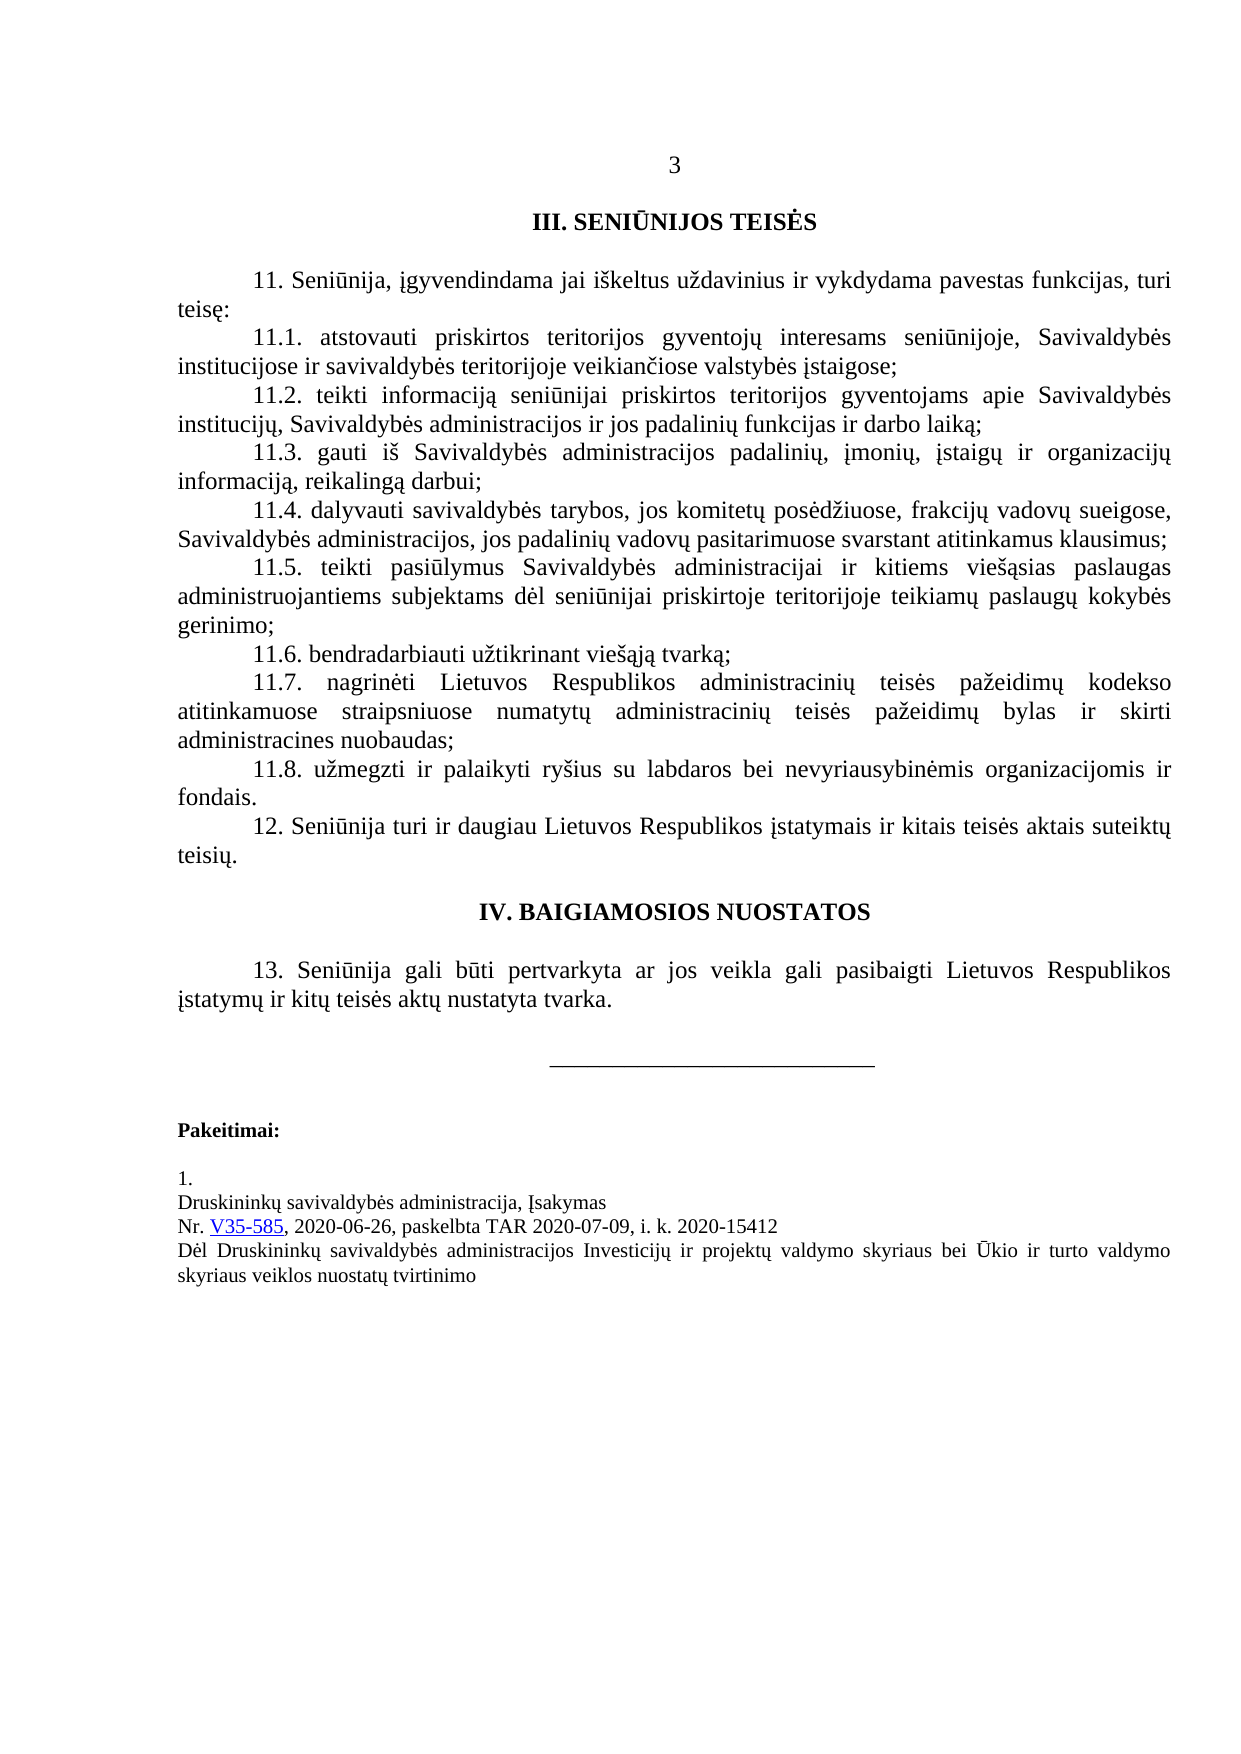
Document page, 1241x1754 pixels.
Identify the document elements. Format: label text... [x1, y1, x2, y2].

text IV. BAIGIAMOSIOS NUOSTATOS [177, 897, 1172, 926]
text 11.6. bendradarbiauti užtikrinant viešąją tvarką; [177, 639, 1172, 667]
text Dėl Druskininkų savivaldybės administracijos Investicijų ir projektų valdymo skyriaus bei Ūkio ir turto valdymo skyriaus veiklos nuostatų tvirtinimo [177, 1238, 1172, 1287]
text 13. Seniūnija gali būti pertvarkyta ar jos veikla gali pasibaigti Lietuvos Respublikos įstatymų ir kitų teisės aktų nustatyta tvarka. [177, 955, 1172, 1012]
text Druskininkų savivaldybės administracija, Įsakymas [177, 1190, 1172, 1214]
text Pakeitimai: [177, 1118, 1172, 1142]
text 1. [177, 1166, 1172, 1190]
text 11. Seniūnija, įgyvendindama jai iškeltus uždavinius ir vykdydama pavestas funkcijas, turi teisę: [177, 265, 1172, 322]
text __________________________ [177, 1041, 1172, 1070]
text 11.5. teikti pasiūlymus Savivaldybės administracijai ir kitiems viešąsias paslaugas administruojantiems subjektams dėl seniūnijai priskirtoje teritorijoje teikiamų paslaugų kokybės gerinimo; [177, 552, 1172, 639]
text Nr. V35-585, 2020-06-26, paskelbta TAR 2020-07-09, i. k. 2020-15412 [177, 1214, 1172, 1238]
text 11.7. nagrinėti Lietuvos Respublikos administracinių teisės pažeidimų kodekso atitinkamuose straipsniuose numatytų administracinių teisės pažeidimų bylas ir skirti administracines nuobaudas; [177, 667, 1172, 754]
text 11.1. atstovauti priskirtos teritorijos gyventojų interesams seniūnijoje, Savivaldybės institucijose ir savivaldybės teritorijoje veikiančiose valstybės įstaigose; [177, 322, 1172, 380]
text 11.4. dalyvauti savivaldybės tarybos, jos komitetų posėdžiuose, frakcijų vadovų sueigose, Savivaldybės administracijos, jos padalinių vadovų pasitarimuose svarstant atitinkamus klausimus; [177, 495, 1172, 552]
text 12. Seniūnija turi ir daugiau Lietuvos Respublikos įstatymais ir kitais teisės aktais suteiktų teisių. [177, 811, 1172, 869]
text 11.3. gauti iš Savivaldybės administracijos padalinių, įmonių, įstaigų ir organizacijų informaciją, reikalingą darbui; [177, 437, 1172, 495]
text III. SENIŪNIJOS TEISĖS [177, 207, 1172, 236]
text 11.8. užmegzti ir palaikyti ryšius su labdaros bei nevyriausybinėmis organizacijomis ir fondais. [177, 754, 1172, 811]
text 11.2. teikti informaciją seniūnijai priskirtos teritorijos gyventojams apie Savivaldybės institucijų, Savivaldybės administracijos ir jos padalinių funkcijas ir darbo laiką; [177, 380, 1172, 437]
